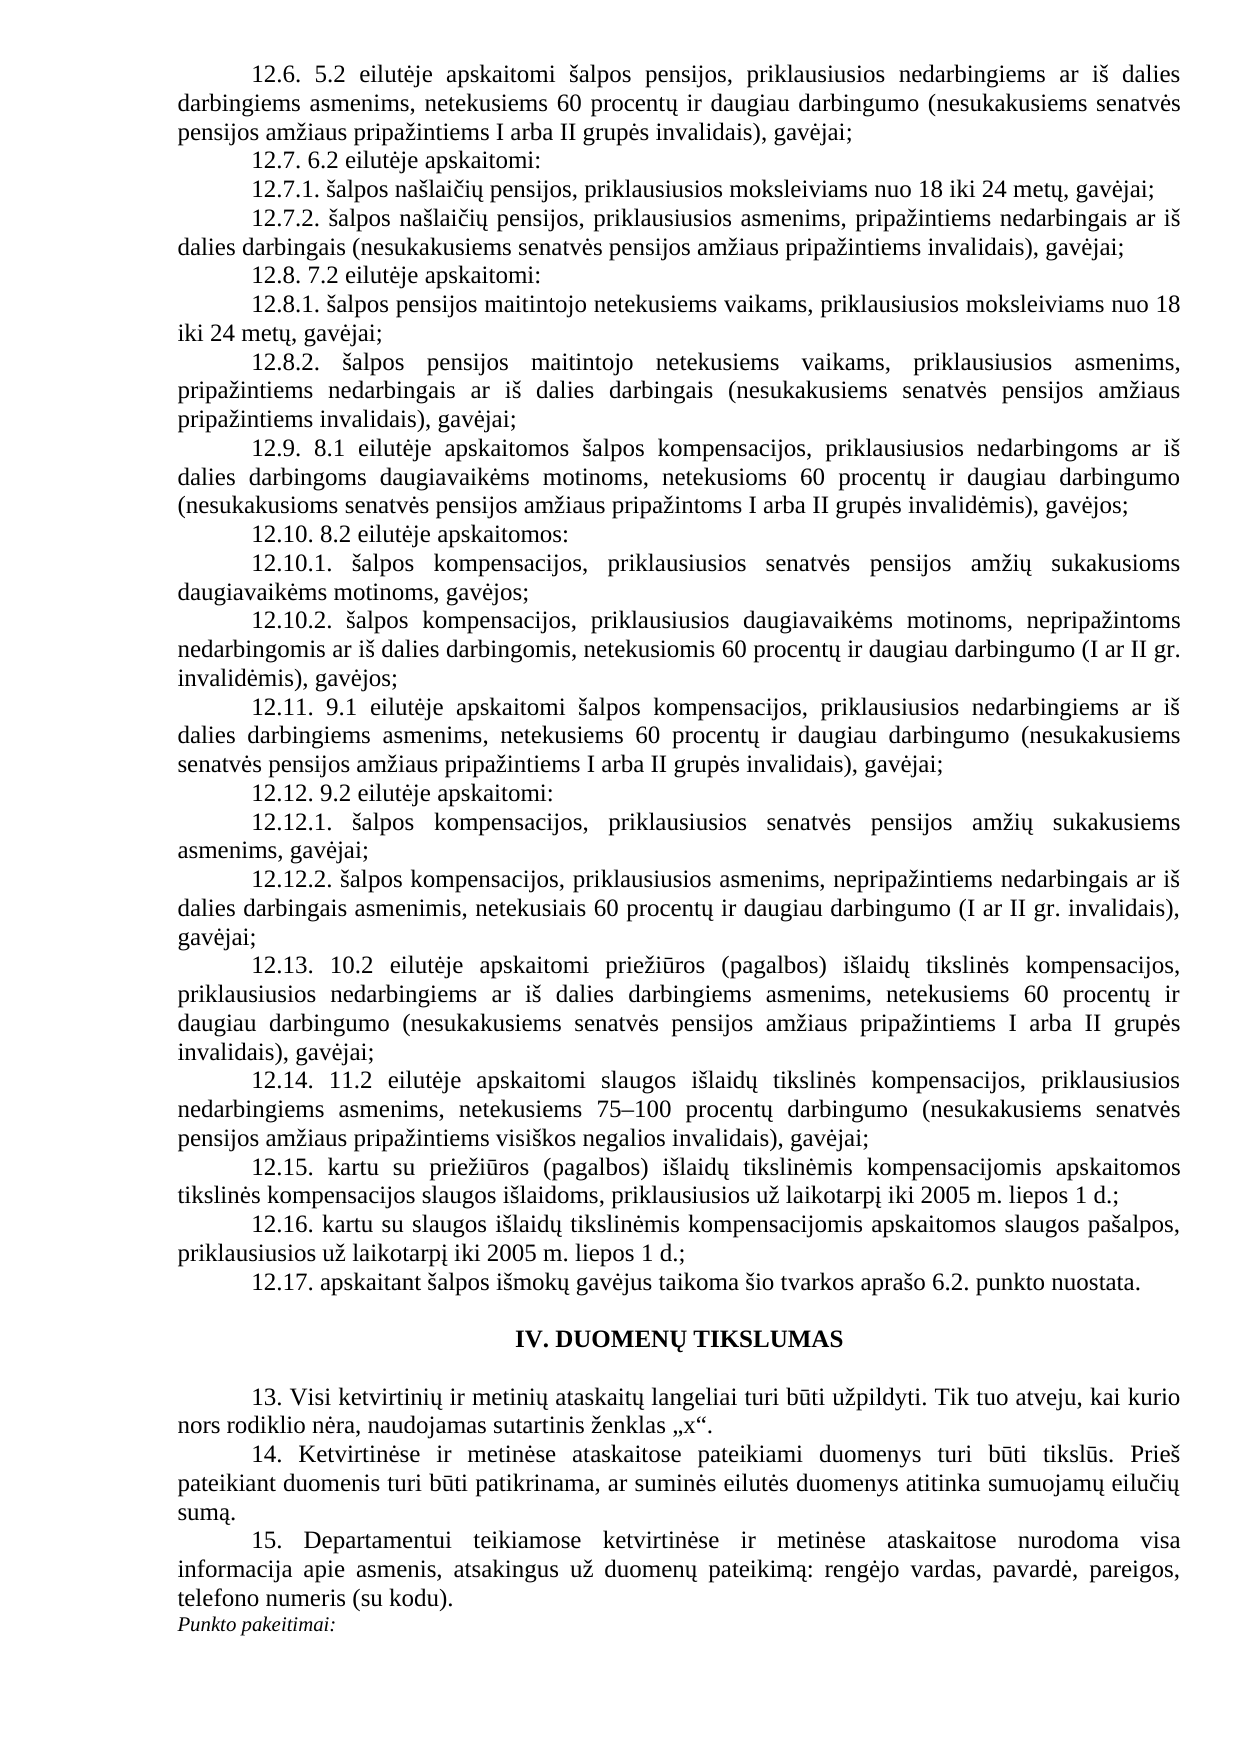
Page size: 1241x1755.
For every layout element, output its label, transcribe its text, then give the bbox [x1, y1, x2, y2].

text 12.10.2. šalpos kompensacijos, priklausiusios daugiavaikėms motinoms, nepripažintoms nedarbingomis ar iš dalies darbingomis, netekusiomis 60 procentų ir daugiau darbingumo (I ar II gr. invalidėmis), gavėjos; [177, 605, 1181, 692]
text IV. DUOMENŲ TIKSLUMAS [177, 1324, 1181, 1353]
text 13. Visi ketvirtinių ir metinių ataskaitų langeliai turi būti užpildyti. Tik tuo atveju, kai kurio nors rodiklio nėra, naudojamas sutartinis ženklas „x“. [177, 1382, 1181, 1439]
text 12.15. kartu su priežiūros (pagalbos) išlaidų tikslinėmis kompensacijomis apskaitomos tikslinės kompensacijos slaugos išlaidoms, priklausiusios už laikotarpį iki 2005 m. liepos 1 d.; [177, 1152, 1181, 1209]
text 12.11. 9.1 eilutėje apskaitomi šalpos kompensacijos, priklausiusios nedarbingiems ar iš dalies darbingiems asmenims, netekusiems 60 procentų ir daugiau darbingumo (nesukakusiems senatvės pensijos amžiaus pripažintiems I arba II grupės invalidais), gavėjai; [177, 692, 1181, 778]
text 12.7.2. šalpos našlaičių pensijos, priklausiusios asmenims, pripažintiems nedarbingais ar iš dalies darbingais (nesukakusiems senatvės pensijos amžiaus pripažintiems invalidais), gavėjai; [177, 203, 1181, 260]
text 12.8.2. šalpos pensijos maitintojo netekusiems vaikams, priklausiusios asmenims, pripažintiems nedarbingais ar iš dalies darbingais (nesukakusiems senatvės pensijos amžiaus pripažintiems invalidais), gavėjai; [177, 347, 1181, 433]
text 12.17. apskaitant šalpos išmokų gavėjus taikoma šio tvarkos aprašo 6.2. punkto nuostata. [177, 1267, 1181, 1295]
text 12.10.1. šalpos kompensacijos, priklausiusios senatvės pensijos amžių sukakusioms daugiavaikėms motinoms, gavėjos; [177, 548, 1181, 605]
text 12.7.1. šalpos našlaičių pensijos, priklausiusios moksleiviams nuo 18 iki 24 metų, gavėjai; [177, 174, 1181, 203]
text 12.12. 9.2 eilutėje apskaitomi: [177, 778, 1181, 807]
text 12.10. 8.2 eilutėje apskaitomos: [177, 519, 1181, 548]
text 12.9. 8.1 eilutėje apskaitomos šalpos kompensacijos, priklausiusios nedarbingoms ar iš dalies darbingoms daugiavaikėms motinoms, netekusioms 60 procentų ir daugiau darbingumo (nesukakusioms senatvės pensijos amžiaus pripažintoms I arba II grupės invalidėmis), gavėjos; [177, 433, 1181, 519]
text 12.12.1. šalpos kompensacijos, priklausiusios senatvės pensijos amžių sukakusiems asmenims, gavėjai; [177, 807, 1181, 864]
text 12.14. 11.2 eilutėje apskaitomi slaugos išlaidų tikslinės kompensacijos, priklausiusios nedarbingiems asmenims, netekusiems 75–100 procentų darbingumo (nesukakusiems senatvės pensijos amžiaus pripažintiems visiškos negalios invalidais), gavėjai; [177, 1065, 1181, 1152]
text 12.13. 10.2 eilutėje apskaitomi priežiūros (pagalbos) išlaidų tikslinės kompensacijos, priklausiusios nedarbingiems ar iš dalies darbingiems asmenims, netekusiems 60 procentų ir daugiau darbingumo (nesukakusiems senatvės pensijos amžiaus pripažintiems I arba II grupės invalidais), gavėjai; [177, 950, 1181, 1065]
text 12.7. 6.2 eilutėje apskaitomi: [177, 145, 1181, 174]
text Punkto pakeitimai: [177, 1612, 1181, 1636]
text 15. Departamentui teikiamose ketvirtinėse ir metinėse ataskaitose nurodoma visa informacija apie asmenis, atsakingus už duomenų pateikimą: rengėjo vardas, pavardė, pareigos, telefono numeris (su kodu). [177, 1525, 1181, 1612]
text 14. Ketvirtinėse ir metinėse ataskaitose pateikiami duomenys turi būti tikslūs. Prieš pateikiant duomenis turi būti patikrinama, ar suminės eilutės duomenys atitinka sumuojamų eilučių sumą. [177, 1439, 1181, 1525]
text 12.8. 7.2 eilutėje apskaitomi: [177, 260, 1181, 289]
text 12.16. kartu su slaugos išlaidų tikslinėmis kompensacijomis apskaitomos slaugos pašalpos, priklausiusios už laikotarpį iki 2005 m. liepos 1 d.; [177, 1209, 1181, 1267]
text 12.12.2. šalpos kompensacijos, priklausiusios asmenims, nepripažintiems nedarbingais ar iš dalies darbingais asmenimis, netekusiais 60 procentų ir daugiau darbingumo (I ar II gr. invalidais), gavėjai; [177, 864, 1181, 950]
text 12.8.1. šalpos pensijos maitintojo netekusiems vaikams, priklausiusios moksleiviams nuo 18 iki 24 metų, gavėjai; [177, 289, 1181, 347]
text 12.6. 5.2 eilutėje apskaitomi šalpos pensijos, priklausiusios nedarbingiems ar iš dalies darbingiems asmenims, netekusiems 60 procentų ir daugiau darbingumo (nesukakusiems senatvės pensijos amžiaus pripažintiems I arba II grupės invalidais), gavėjai; [177, 59, 1181, 145]
